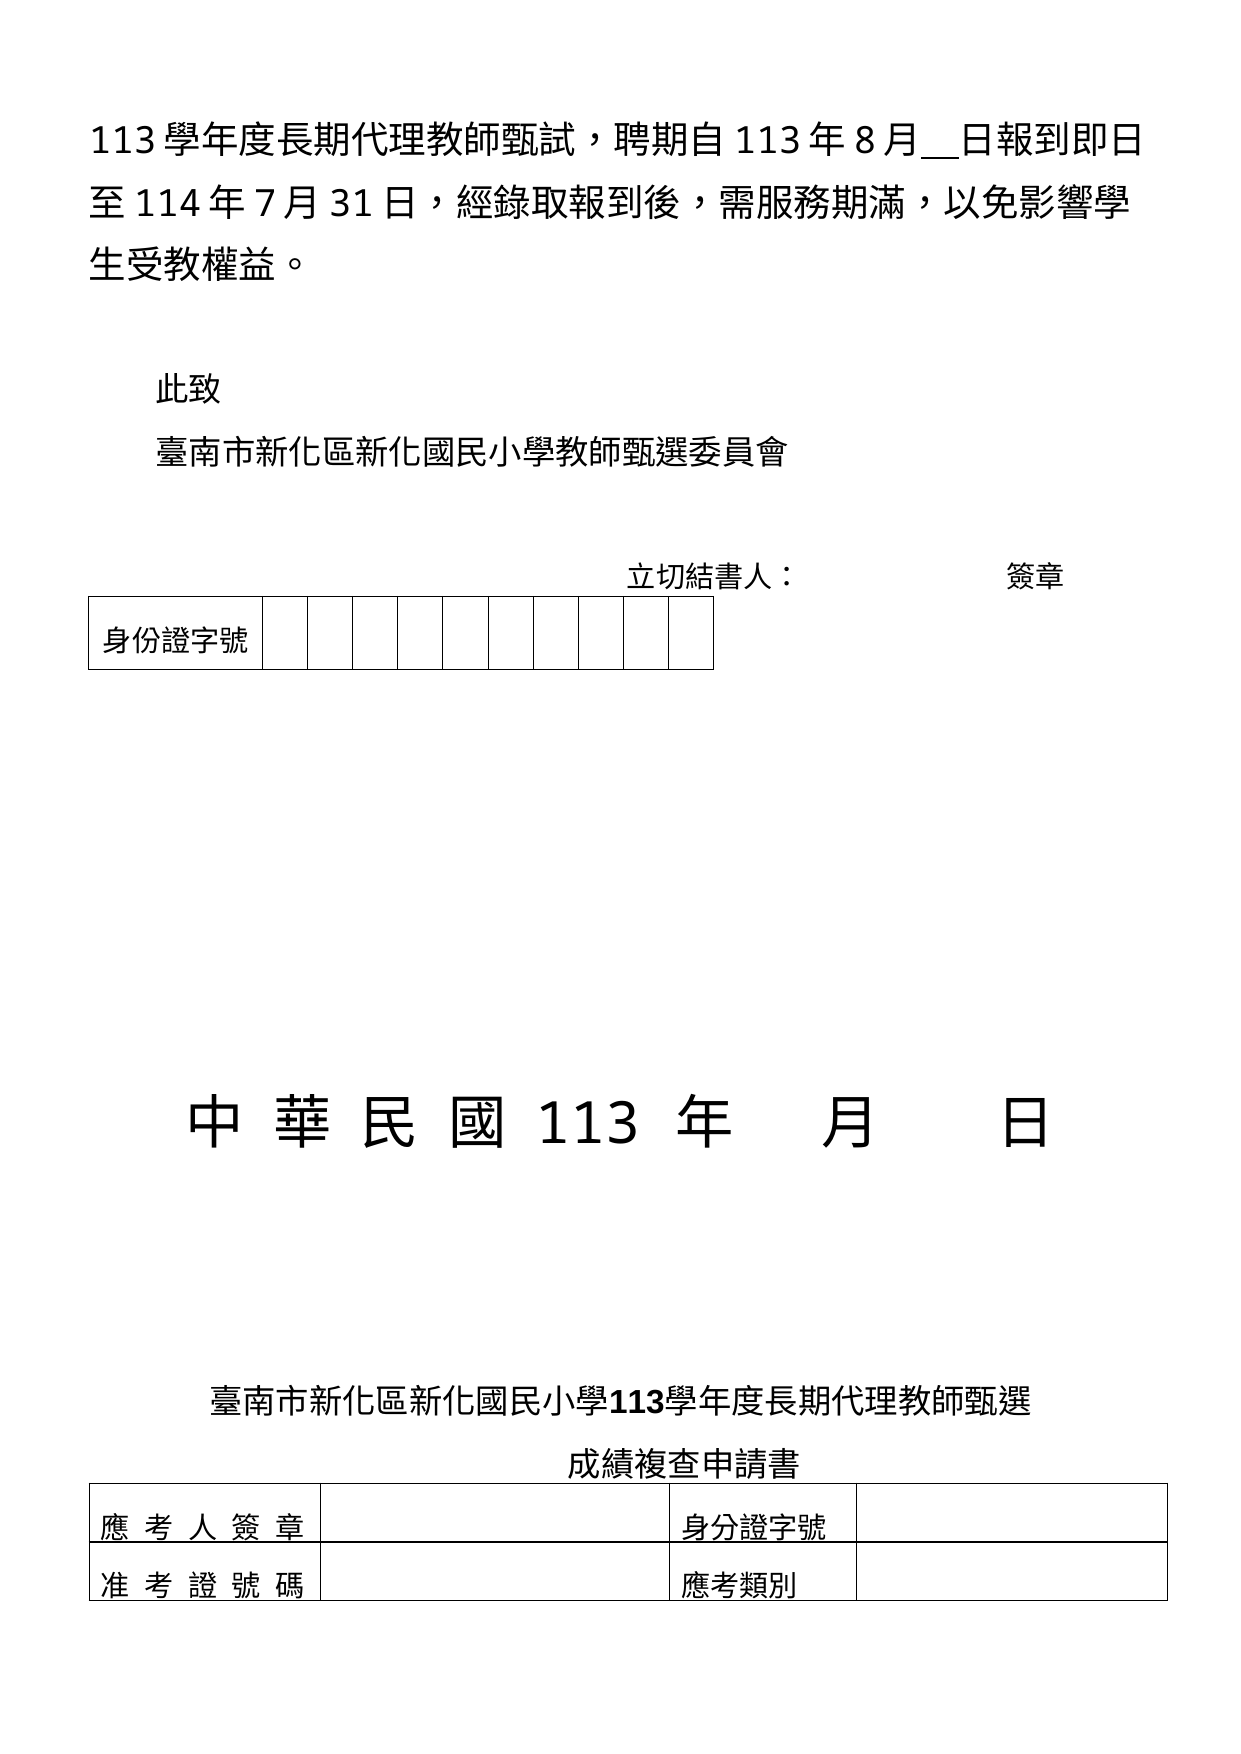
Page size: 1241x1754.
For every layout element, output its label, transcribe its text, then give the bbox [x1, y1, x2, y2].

table_header [624, 597, 668, 669]
table_cell 應考類別 [670, 1543, 856, 1600]
table_cell 准 考 證 號 碼 [90, 1543, 320, 1600]
table_header [489, 597, 533, 669]
table_header [579, 597, 623, 669]
table_header [353, 597, 397, 669]
table_header [534, 597, 578, 669]
table_header [263, 597, 307, 669]
text 此致 [89, 346, 1152, 408]
text 113學年度長期代理教師甄試，聘期自113年8月 日報到即日至114年7月31日，經錄取報到後，需服務期滿，以免影響學生受教權益。 [89, 96, 1152, 283]
text 成績複查申請書 [227, 1420, 1152, 1483]
table_header [398, 597, 442, 669]
text 臺南市新化區新化國民小學教師甄選委員會 [89, 408, 1152, 471]
table_header [443, 597, 488, 669]
table_header 身分證字號 [670, 1484, 856, 1541]
table_header 應 考 人 簽 章 [90, 1484, 320, 1541]
table_header [308, 597, 352, 669]
table_header [321, 1484, 669, 1541]
table_header [669, 597, 713, 669]
table_header [857, 1484, 1167, 1541]
table_cell [857, 1543, 1167, 1600]
table_header 身份證字號 [89, 597, 262, 669]
text 立切結書人： 簽章 [89, 533, 1064, 596]
text 中 華 民 國 113 年 月 日 [89, 1045, 1152, 1170]
table_cell [321, 1543, 669, 1600]
text 臺南市新化區新化國民小學113學年度長期代理教師甄選 [89, 1295, 1152, 1420]
